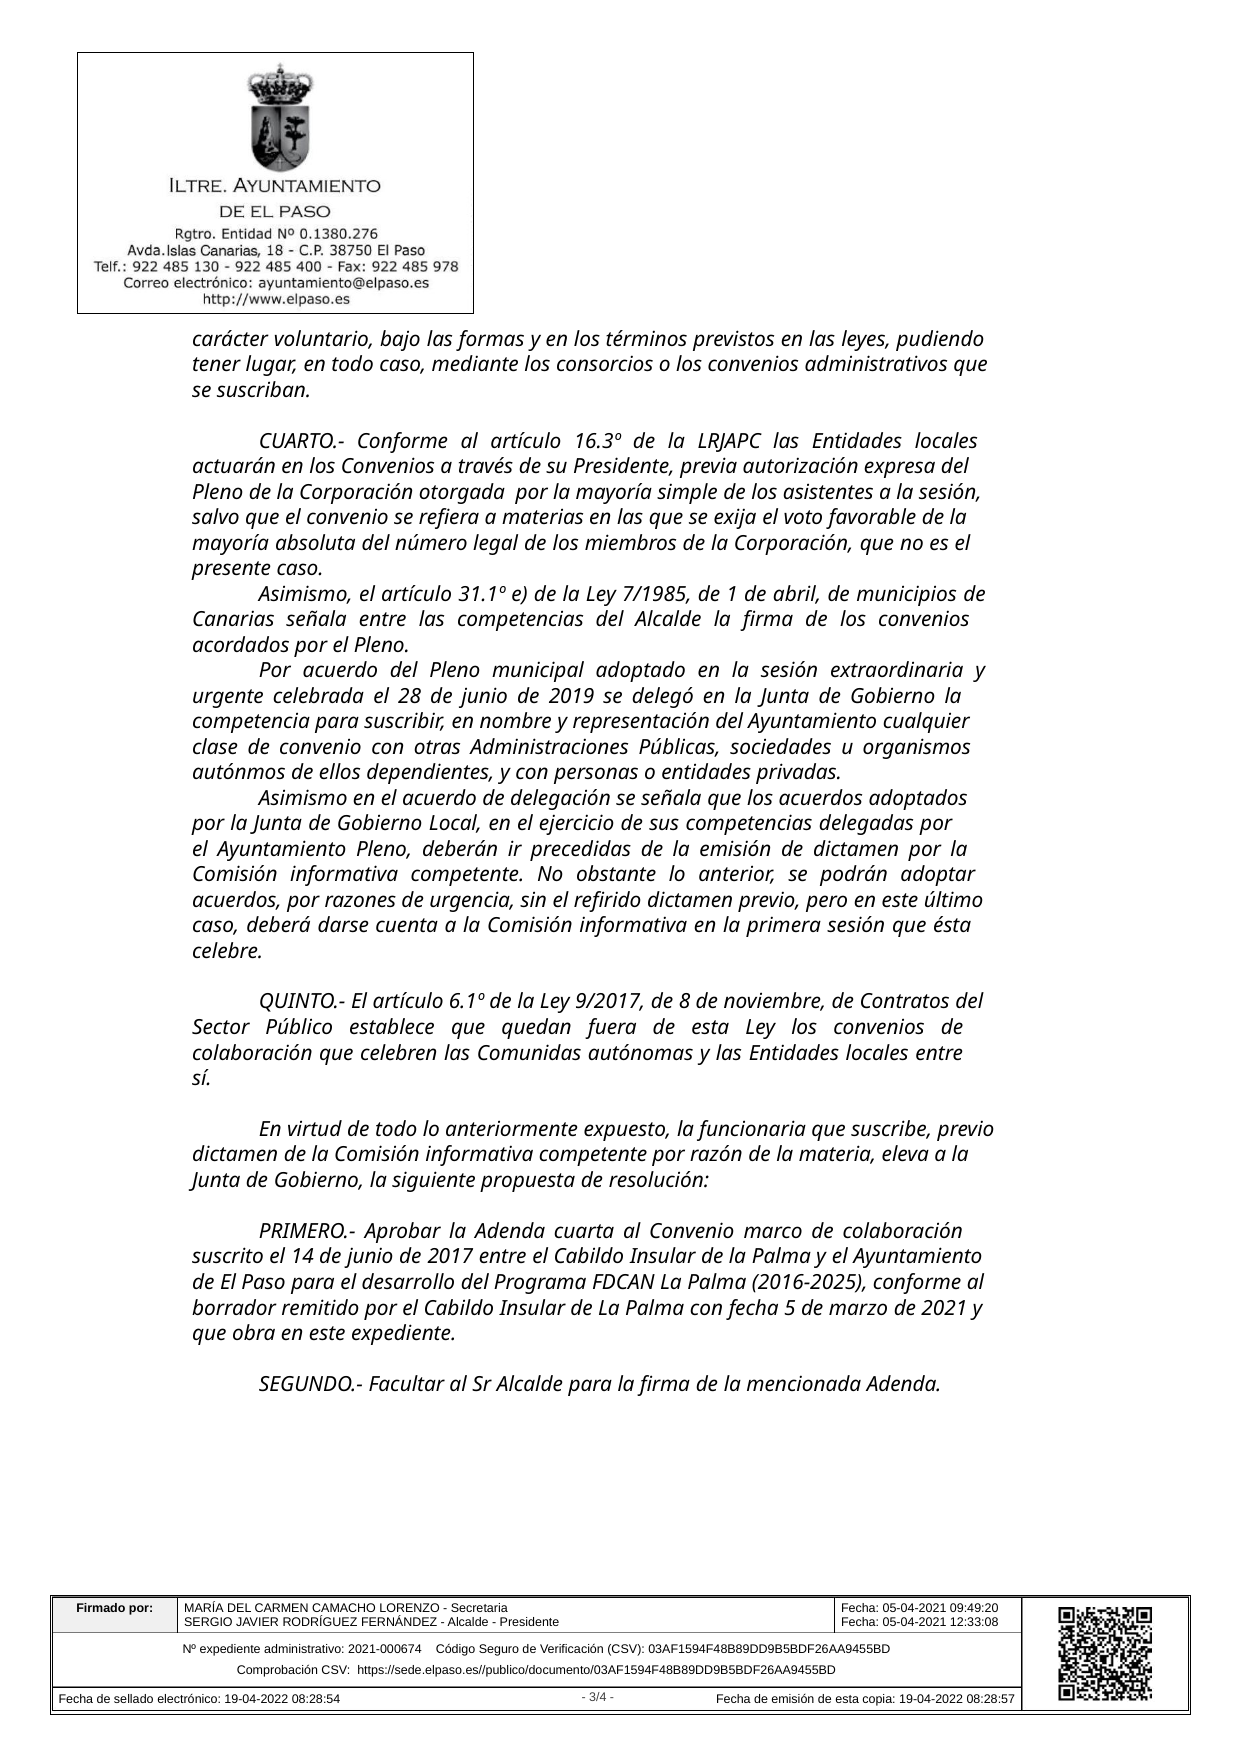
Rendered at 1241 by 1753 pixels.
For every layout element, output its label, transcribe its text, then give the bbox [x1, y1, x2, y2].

text carácter voluntario, bajo las formas y en los términos previstos en las leyes, pudiendo [192, 326, 1074, 351]
text suscrito el 14 de junio de 2017 entre el Cabildo Insular de la Palma y el Ayuntamiento [192, 1244, 1074, 1269]
text competencia para suscribir, en nombre y representación del Ayuntamiento cualquier [192, 709, 1074, 734]
text salvo que el convenio se refiera a materias en las que se exija el voto favorable de la [192, 505, 1074, 529]
text Fecha de sellado electrónico: 19-04-2022 08:28:54 [58, 1692, 365, 1706]
text Comisión informativa competente. No obstante lo anterior, se podrán adoptar [192, 862, 1074, 887]
text Fecha: 05-04-2021 12:33:08 [841, 1615, 1022, 1629]
text SEGUNDO.- Facultar al Sr Alcalde para la firma de la mencionada Adenda. [259, 1371, 1044, 1396]
text acuerdos, por razones de urgencia, sin el refirido dictamen previo, pero en este último [192, 887, 1074, 912]
text caso, deberá darse cuenta a la Comisión informativa en la primera sesión que ésta [192, 913, 1074, 938]
text por la Junta de Gobierno Local, en el ejercicio de sus competencias delegadas por [192, 811, 1074, 836]
text acordados por el Pleno. [192, 632, 1074, 657]
text PRIMERO.- Aprobar la Adenda cuarta al Convenio marco de colaboración [259, 1218, 1074, 1243]
text mayoría absoluta del número legal de los miembros de la Corporación, que no es el [192, 530, 1074, 555]
text presente caso. [192, 556, 1074, 581]
text dictamen de la Comisión informativa competente por razón de la materia, eleva a la [192, 1142, 1074, 1167]
text actuarán en los Convenios a través de su Presidente, previa autorización expresa del [192, 454, 1074, 479]
text colaboración que celebren las Comunidas autónomas y las Entidades locales entre [192, 1040, 1074, 1065]
text Asimismo en el acuerdo de delegación se señala que los acuerdos adoptados [259, 785, 1074, 810]
text Sector Público establece que quedan fuera de esta Ley los convenios de [192, 1014, 1074, 1039]
text En virtud de todo lo anteriormente expuesto, la funcionaria que suscribe, previo [259, 1116, 1074, 1141]
text Comprobación CSV: https://sede.elpaso.es//publico/documento/03AF1594F48B89DD9B5BDF26AA9455BD [237, 1663, 916, 1677]
text MARÍA DEL CARMEN CAMACHO LORENZO - Secretaria [184, 1601, 586, 1615]
text SERGIO JAVIER RODRÍGUEZ FERNÁNDEZ - Alcalde - Presidente [184, 1615, 586, 1629]
text - 3/4 - [581, 1691, 633, 1705]
text Canarias señala entre las competencias del Alcalde la firma de los convenios [192, 607, 1074, 632]
text QUINTO.- El artículo 6.1º de la Ley 9/2017, de 8 de noviembre, de Contratos del [259, 989, 1074, 1014]
text que obra en este expediente. [192, 1321, 1074, 1345]
text borrador remitido por el Cabildo Insular de La Palma con fecha 5 de marzo de 2021 y [192, 1295, 1074, 1320]
text Por acuerdo del Pleno municipal adoptado en la sesión extraordinaria y [259, 658, 1074, 683]
text celebre. [192, 938, 1074, 963]
text Pleno de la Corporación otorgada por la mayoría simple de los asistentes a la sesión, [192, 479, 1074, 504]
text clase de convenio con otras Administraciones Públicas, sociedades u organismos [192, 734, 1074, 759]
text Junta de Gobierno, la siguiente propuesta de resolución: [192, 1167, 1074, 1192]
text Firmado por: [76, 1601, 172, 1615]
text Fecha: 05-04-2021 09:49:20 [841, 1601, 1022, 1615]
text se suscriban. [192, 377, 1074, 402]
text Fecha de emisión de esta copia: 19-04-2022 08:28:57 [716, 1692, 1040, 1706]
text urgente celebrada el 28 de junio de 2019 se delegó en la Junta de Gobierno la [192, 683, 1074, 708]
text Asimismo, el artículo 31.1º e) de la Ley 7/1985, de 1 de abril, de municipios de [259, 581, 1074, 606]
picture [78, 53, 473, 313]
text de El Paso para el desarrollo del Programa FDCAN La Palma (2016-2025), conforme al [192, 1269, 1074, 1294]
text Nº expediente administrativo: 2021-000674 Código Seguro de Verificación (CSV): 03AF1594F48B89DD9B5BDF26AA9455BD [182, 1642, 916, 1656]
text CUARTO.- Conforme al artículo 16.3º de la LRJAPC las Entidades locales [259, 428, 1074, 453]
text autónmos de ellos dependientes, y con personas o entidades privadas. [192, 760, 1074, 785]
text tener lugar, en todo caso, mediante los consorcios o los convenios administrativos que [192, 352, 1074, 377]
picture [51, 1596, 1190, 1714]
text sí. [192, 1066, 1074, 1090]
text el Ayuntamiento Pleno, deberán ir precedidas de la emisión de dictamen por la [192, 836, 1074, 861]
